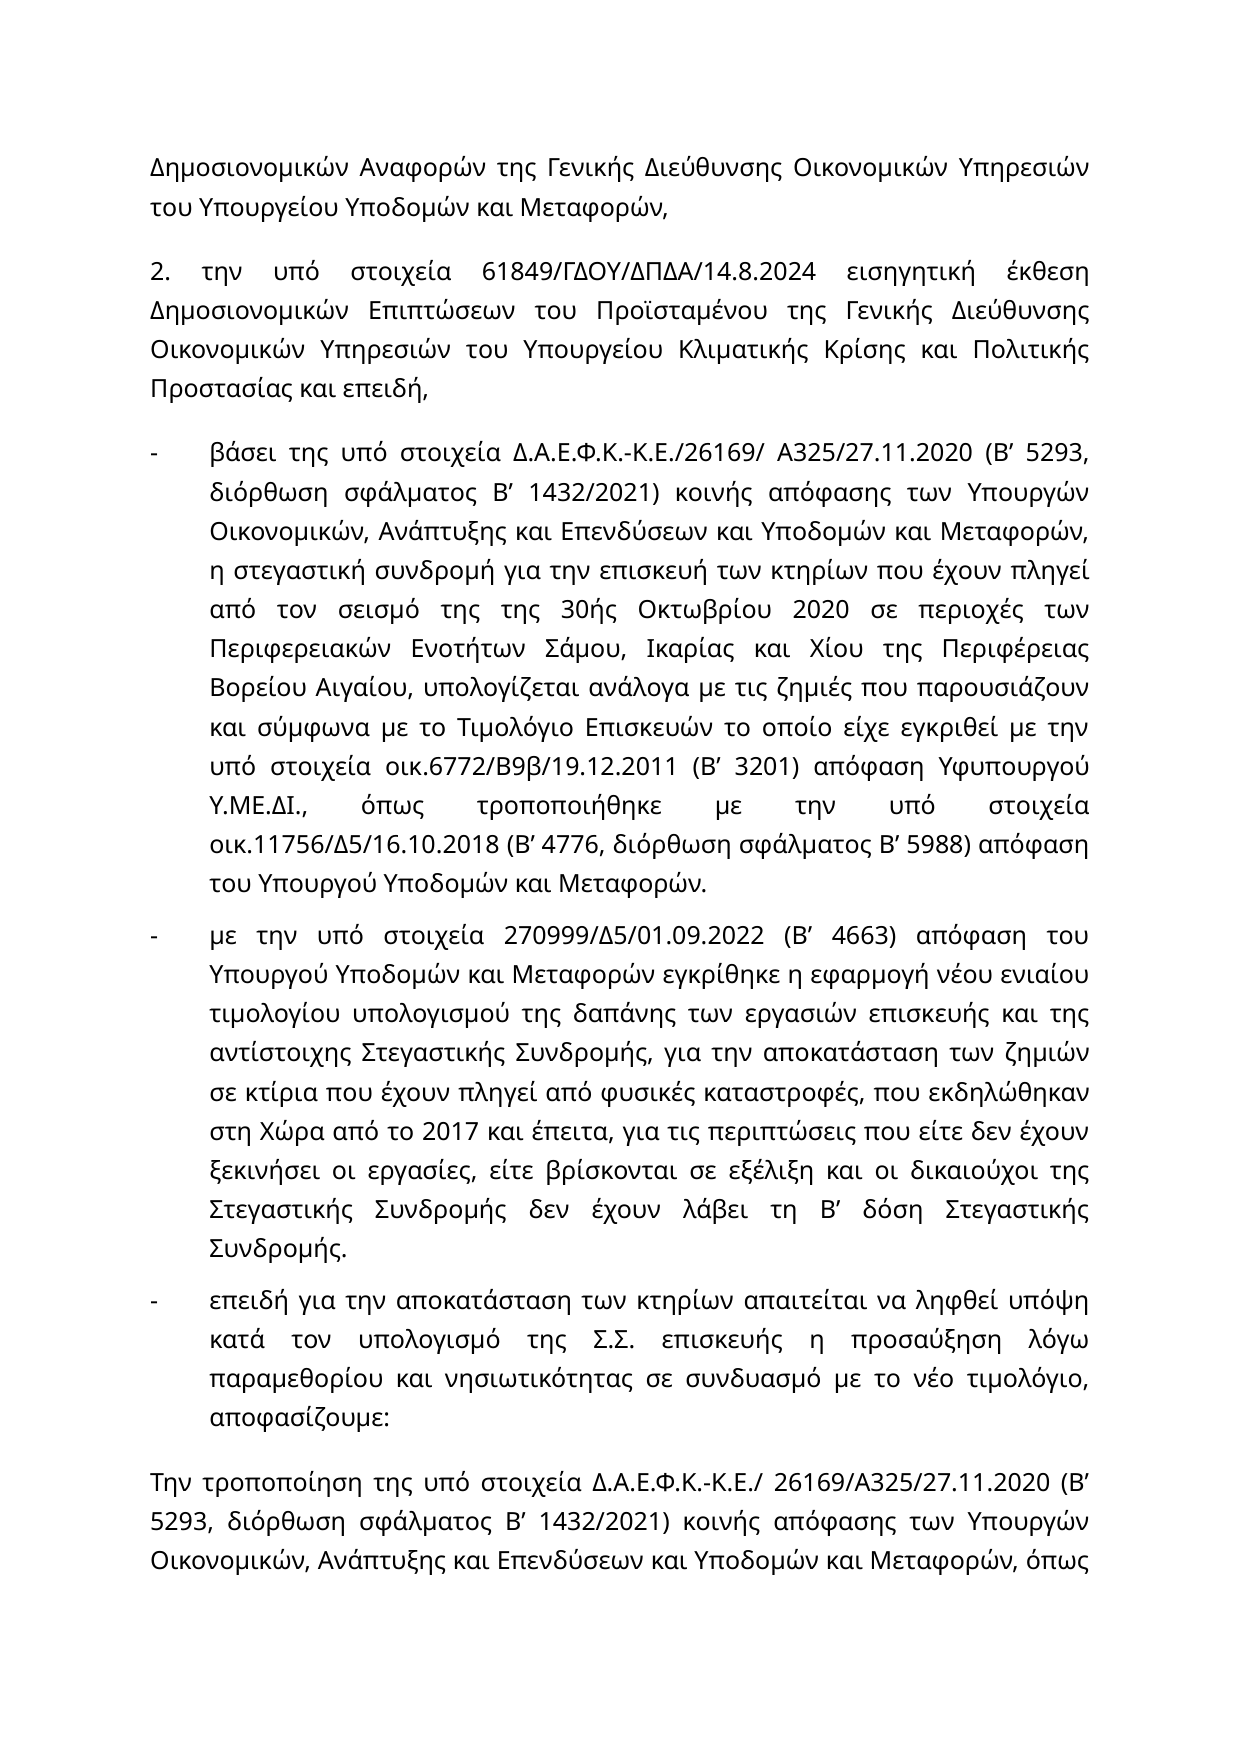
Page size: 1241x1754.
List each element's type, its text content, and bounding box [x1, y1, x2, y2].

list - βάσει της υπό στοιχεία Δ.Α.Ε.Φ.Κ.-Κ.Ε./26169/ Α325/27.11.2020 (Β’ 5293, διόρθωση σφάλματος Β’ 1432/2021) κοινής απόφασης των Υπουργών Οικονομικών, Ανάπτυξης και Επενδύσεων και Υποδομών και Μεταφορών, η στεγαστική συνδρομή για την επισκευή των κτηρίων που έχουν πληγεί από τον σεισμό της της 30ής Οκτωβρίου 2020 σε περιοχές των Περιφερειακών Ενοτήτων Σάμου, Ικαρίας και Χίου της Περιφέρειας Βορείου Αιγαίου, υπολογίζεται ανάλογα με τις ζημιές που παρουσιάζουν και σύμφωνα με το Τιμολόγιο Επισκευών το οποίο είχε εγκριθεί με την υπό στοιχεία οικ.6772/Β9β/19.12.2011 (Β’ 3201) απόφαση Υφυπουργού Υ.ΜΕ.ΔΙ., όπως τροποποιήθηκε με την υπό στοιχεία οικ.11756/Δ5/16.10.2018 (Β’ 4776, διόρθωση σφάλματος Β’ 5988) απόφαση του Υπουργού Υποδομών και Μεταφορών. [150, 435, 1090, 900]
text 2. την υπό στοιχεία 61849/ΓΔΟΥ/ΔΠΔΑ/14.8.2024 εισηγητική έκθεση Δημοσιονομικών Επιπτώσεων του Προϊσταμένου της Γενικής Διεύθυνσης Οικονομικών Υπηρεσιών του Υπουργείου Κλιματικής Κρίσης και Πολιτικής Προστασίας και επειδή, [150, 253, 1090, 405]
text Δημοσιονομικών Αναφορών της Γενικής Διεύθυνσης Οικονομικών Υπηρεσιών του Υπουργείου Υποδομών και Μεταφορών, [150, 150, 1090, 223]
list - επειδή για την αποκατάσταση των κτηρίων απαιτείται να ληφθεί υπόψη κατά τον υπολογισμό της Σ.Σ. επισκευής η προσαύξηση λόγω παραμεθορίου και νησιωτικότητας σε συνδυασμό με το νέο τιμολόγιο, αποφασίζουμε: [150, 1282, 1090, 1434]
text Την τροποποίηση της υπό στοιχεία Δ.Α.Ε.Φ.Κ.-Κ.Ε./ 26169/Α325/27.11.2020 (Β’ 5293, διόρθωση σφάλματος Β’ 1432/2021) κοινής απόφασης των Υπουργών Οικονομικών, Ανάπτυξης και Επενδύσεων και Υποδομών και Μεταφορών, όπως [150, 1464, 1090, 1577]
list - με την υπό στοιχεία 270999/Δ5/01.09.2022 (Β’ 4663) απόφαση του Υπουργού Υποδομών και Μεταφορών εγκρίθηκε η εφαρμογή νέου ενιαίου τιμολογίου υπολογισμού της δαπάνης των εργασιών επισκευής και της αντίστοιχης Στεγαστικής Συνδρομής, για την αποκατάσταση των ζημιών σε κτίρια που έχουν πληγεί από φυσικές καταστροφές, που εκδηλώθηκαν στη Χώρα από το 2017 και έπειτα, για τις περιπτώσεις που είτε δεν έχουν ξεκινήσει οι εργασίες, είτε βρίσκονται σε εξέλιξη και οι δικαιούχοι της Στεγαστικής Συνδρομής δεν έχουν λάβει τη Β’ δόση Στεγαστικής Συνδρομής. [150, 917, 1090, 1265]
